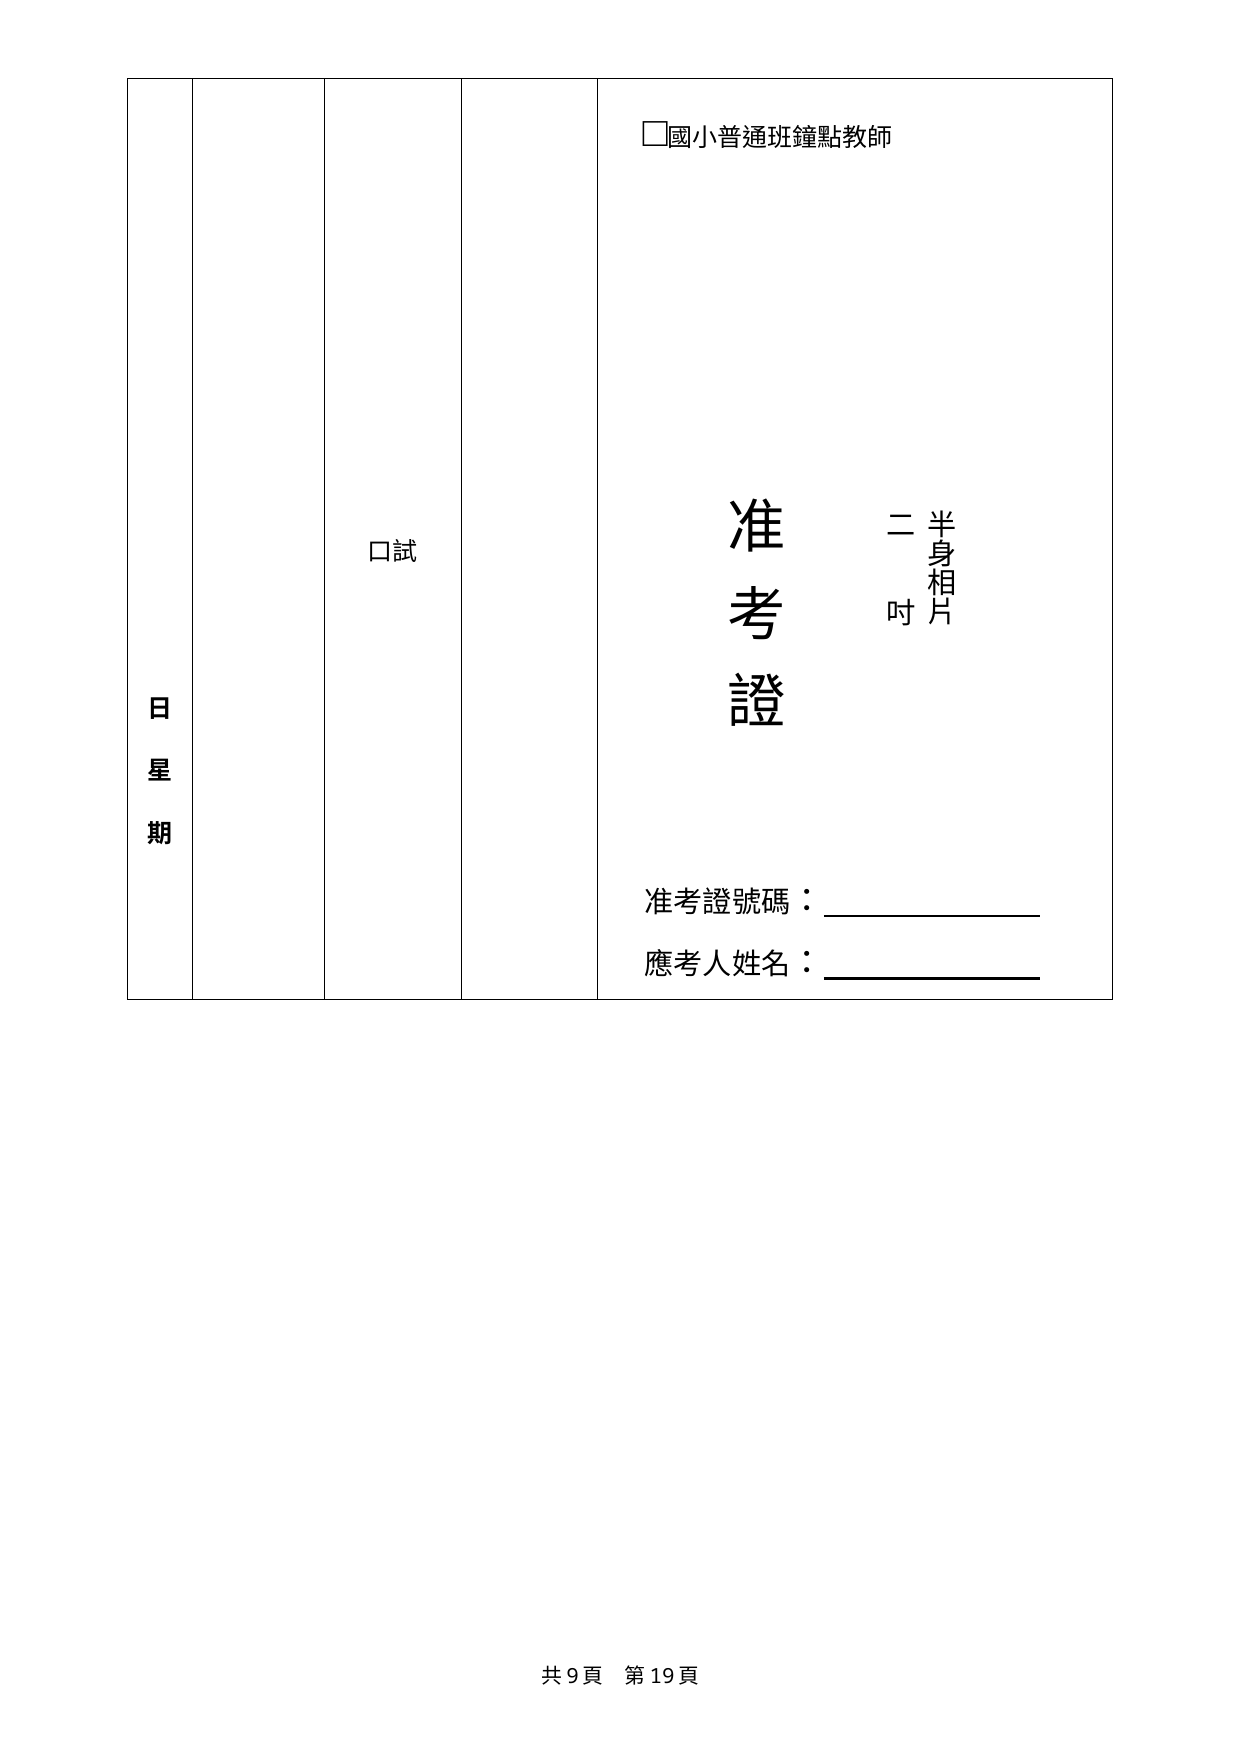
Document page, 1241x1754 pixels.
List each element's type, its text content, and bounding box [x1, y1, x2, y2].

table_cell [193, 79, 324, 999]
table_header 113學年度臺中市東勢區新成國民小學 代理代課教師甄選 甄選類別： □國小普通班教師 □國小普通班鐘點教師 准考證號碼： 應考人姓名： [598, 79, 1112, 999]
table_cell 日 星 期 [128, 79, 192, 999]
table_cell 口試 [325, 79, 461, 999]
table_cell [462, 79, 597, 999]
